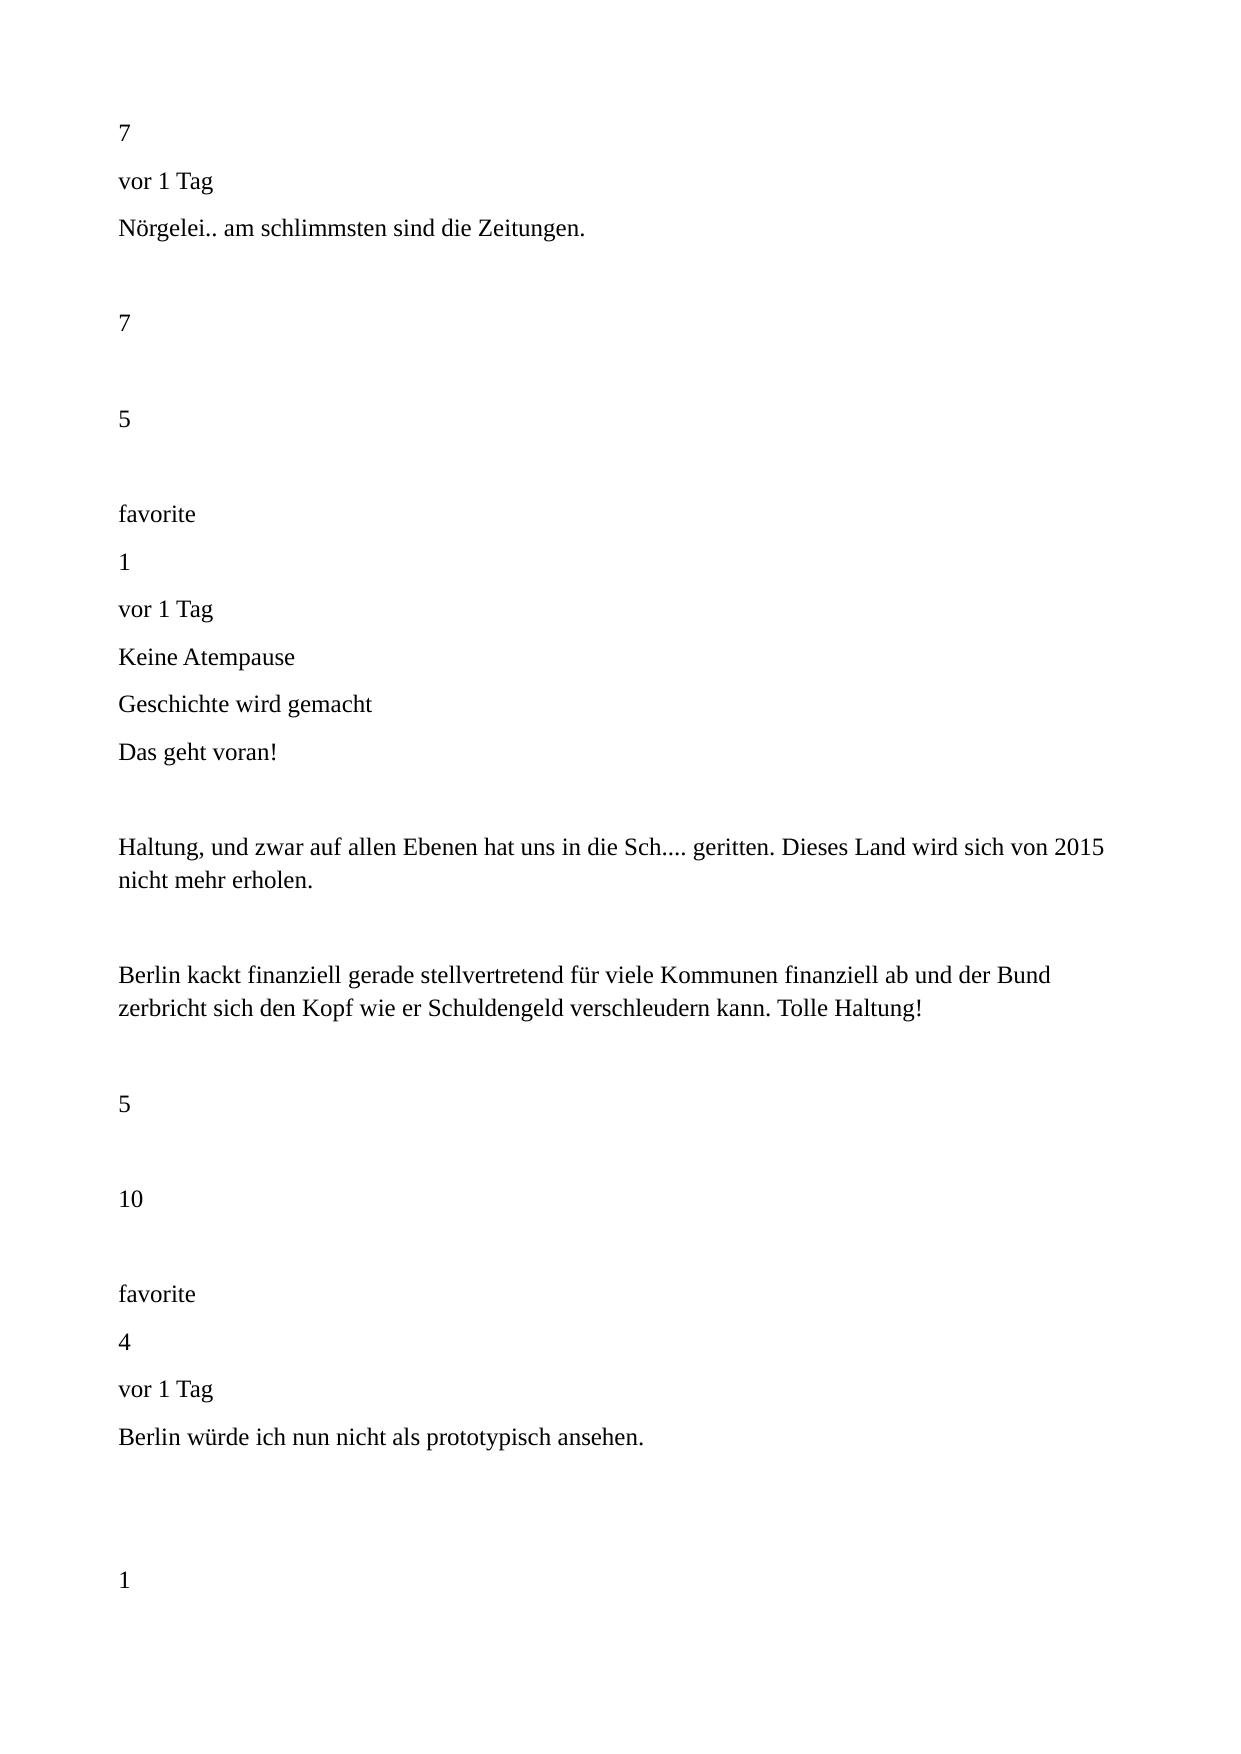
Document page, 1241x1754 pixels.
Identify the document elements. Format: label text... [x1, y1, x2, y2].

text 1 [118, 1565, 1122, 1593]
text Geschichte wird gemacht [118, 689, 1122, 718]
text Berlin würde ich nun nicht als prototypisch ansehen. [118, 1422, 1122, 1451]
text Nörgelei.. am schlimmsten sind die Zeitungen. [118, 213, 1122, 242]
text 7 [118, 308, 1122, 337]
text 1 [118, 547, 1122, 575]
text 5 [118, 1089, 1122, 1117]
text vor 1 Tag [118, 594, 1122, 623]
text favorite [118, 499, 1122, 528]
text 7 [118, 118, 1122, 147]
text 5 [118, 404, 1122, 432]
text 10 [118, 1184, 1122, 1213]
text 4 [118, 1327, 1122, 1355]
text vor 1 Tag [118, 1374, 1122, 1403]
text Keine Atempause [118, 642, 1122, 671]
text Das geht voran! [118, 737, 1122, 766]
text favorite [118, 1279, 1122, 1308]
text vor 1 Tag [118, 166, 1122, 194]
text Haltung, und zwar auf allen Ebenen hat uns in die Sch.... geritten. Dieses Land wird sich von 2015 nicht mehr erholen. [118, 832, 1122, 894]
text Berlin kackt finanziell gerade stellvertretend für viele Kommunen finanziell ab und der Bund zerbricht sich den Kopf wie er Schuldengeld verschleudern kann. Tolle Haltung! [118, 960, 1122, 1022]
